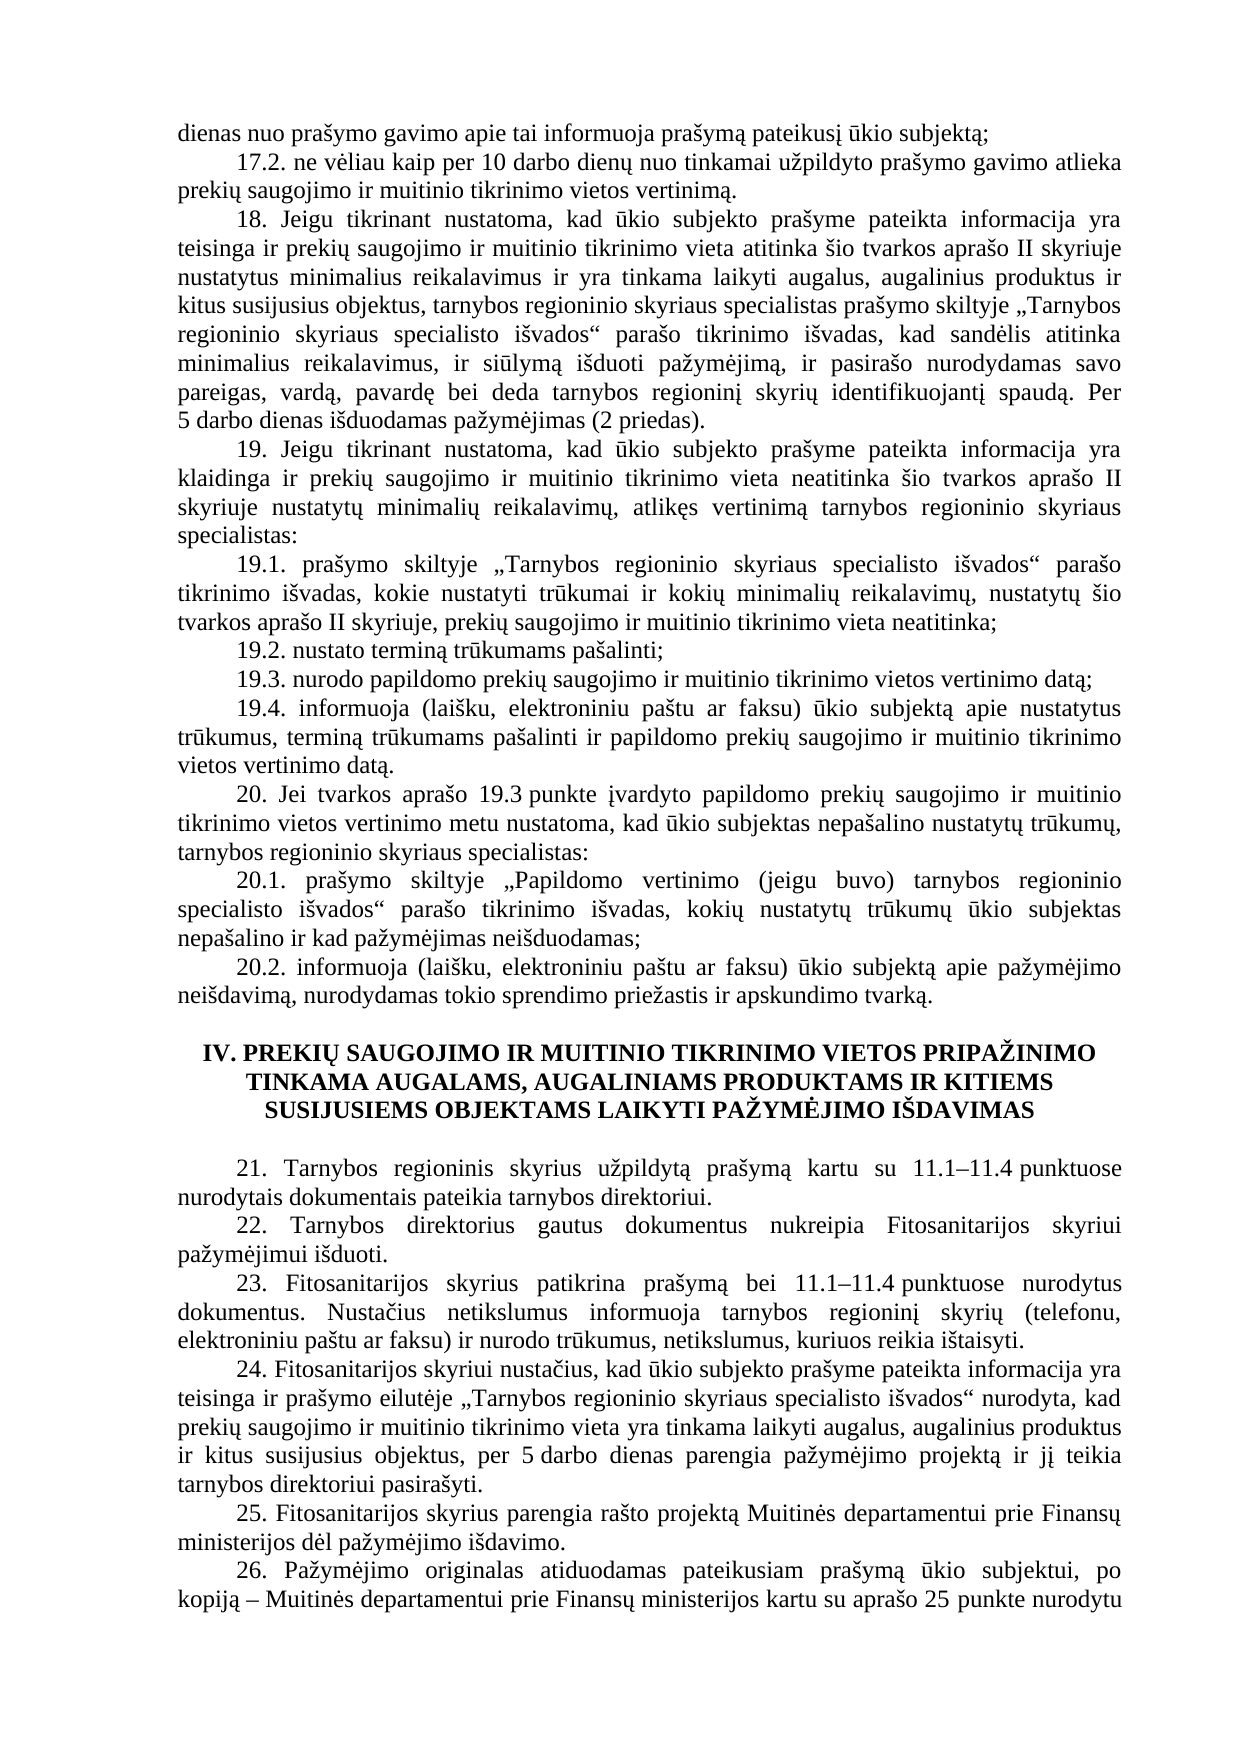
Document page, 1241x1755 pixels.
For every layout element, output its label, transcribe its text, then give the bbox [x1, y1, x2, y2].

text IV. PREKIŲ SAUGOJIMO IR MUITINIO TIKRINIMO VIETOS PRIPAŽINIMO TINKAMA AUGALAMS, AUGALINIAMS PRODUKTAMS IR KITIEMS SUSIJUSIEMS OBJEKTAMS LAIKYTI PAŽYMĖJIMO IŠDAVIMAS [177, 1038, 1122, 1124]
text 19.2. nustato terminą trūkumams pašalinti; [177, 636, 1122, 664]
text 25. Fitosanitarijos skyrius parengia rašto projektą Muitinės departamentui prie Finansų ministerijos dėl pažymėjimo išdavimo. [177, 1498, 1122, 1556]
text 20. Jei tvarkos aprašo 19.3 punkte įvardyto papildomo prekių saugojimo ir muitinio tikrinimo vietos vertinimo metu nustatoma, kad ūkio subjektas nepašalino nustatytų trūkumų, tarnybos regioninio skyriaus specialistas: [177, 779, 1122, 866]
text 17.2. ne vėliau kaip per 10 darbo dienų nuo tinkamai užpildyto prašymo gavimo atlieka prekių saugojimo ir muitinio tikrinimo vietos vertinimą. [177, 147, 1122, 204]
text 19. Jeigu tikrinant nustatoma, kad ūkio subjekto prašyme pateikta informacija yra klaidinga ir prekių saugojimo ir muitinio tikrinimo vieta neatitinka šio tvarkos aprašo II skyriuje nustatytų minimalių reikalavimų, atlikęs vertinimą tarnybos regioninio skyriaus specialistas: [177, 434, 1122, 549]
text 23. Fitosanitarijos skyrius patikrina prašymą bei 11.1–11.4 punktuose nurodytus dokumentus. Nustačius netikslumus informuoja tarnybos regioninį skyrių (telefonu, elektroniniu paštu ar faksu) ir nurodo trūkumus, netikslumus, kuriuos reikia ištaisyti. [177, 1268, 1122, 1354]
text 19.4. informuoja (laišku, elektroniniu paštu ar faksu) ūkio subjektą apie nustatytus trūkumus, terminą trūkumams pašalinti ir papildomo prekių saugojimo ir muitinio tikrinimo vietos vertinimo datą. [177, 693, 1122, 779]
text dienas nuo prašymo gavimo apie tai informuoja prašymą pateikusį ūkio subjektą; [177, 118, 1122, 147]
text 20.2. informuoja (laišku, elektroniniu paštu ar faksu) ūkio subjektą apie pažymėjimo neišdavimą, nurodydamas tokio sprendimo priežastis ir apskundimo tvarką. [177, 952, 1122, 1009]
text 26. Pažymėjimo originalas atiduodamas pateikusiam prašymą ūkio subjektui, po kopiją – Muitinės departamentui prie Finansų ministerijos kartu su aprašo 25 punkte nurodytu [177, 1556, 1122, 1613]
text 19.1. prašymo skiltyje „Tarnybos regioninio skyriaus specialisto išvados“ parašo tikrinimo išvadas, kokie nustatyti trūkumai ir kokių minimalių reikalavimų, nustatytų šio tvarkos aprašo II skyriuje, prekių saugojimo ir muitinio tikrinimo vieta neatitinka; [177, 549, 1122, 636]
text 19.3. nurodo papildomo prekių saugojimo ir muitinio tikrinimo vietos vertinimo datą; [177, 664, 1122, 693]
text 21. Tarnybos regioninis skyrius užpildytą prašymą kartu su 11.1–11.4 punktuose nurodytais dokumentais pateikia tarnybos direktoriui. [177, 1153, 1122, 1211]
text 20.1. prašymo skiltyje „Papildomo vertinimo (jeigu buvo) tarnybos regioninio specialisto išvados“ parašo tikrinimo išvadas, kokių nustatytų trūkumų ūkio subjektas nepašalino ir kad pažymėjimas neišduodamas; [177, 866, 1122, 952]
text 22. Tarnybos direktorius gautus dokumentus nukreipia Fitosanitarijos skyriui pažymėjimui išduoti. [177, 1211, 1122, 1268]
text 18. Jeigu tikrinant nustatoma, kad ūkio subjekto prašyme pateikta informacija yra teisinga ir prekių saugojimo ir muitinio tikrinimo vieta atitinka šio tvarkos aprašo II skyriuje nustatytus minimalius reikalavimus ir yra tinkama laikyti augalus, augalinius produktus ir kitus susijusius objektus, tarnybos regioninio skyriaus specialistas prašymo skiltyje „Tarnybos regioninio skyriaus specialisto išvados“ parašo tikrinimo išvadas, kad sandėlis atitinka minimalius reikalavimus, ir siūlymą išduoti pažymėjimą, ir pasirašo nurodydamas savo pareigas, vardą, pavardę bei deda tarnybos regioninį skyrių identifikuojantį spaudą. Per 5 darbo dienas išduodamas pažymėjimas (2 priedas). [177, 204, 1122, 434]
text 24. Fitosanitarijos skyriui nustačius, kad ūkio subjekto prašyme pateikta informacija yra teisinga ir prašymo eilutėje „Tarnybos regioninio skyriaus specialisto išvados“ nurodyta, kad prekių saugojimo ir muitinio tikrinimo vieta yra tinkama laikyti augalus, augalinius produktus ir kitus susijusius objektus, per 5 darbo dienas parengia pažymėjimo projektą ir jį teikia tarnybos direktoriui pasirašyti. [177, 1354, 1122, 1498]
